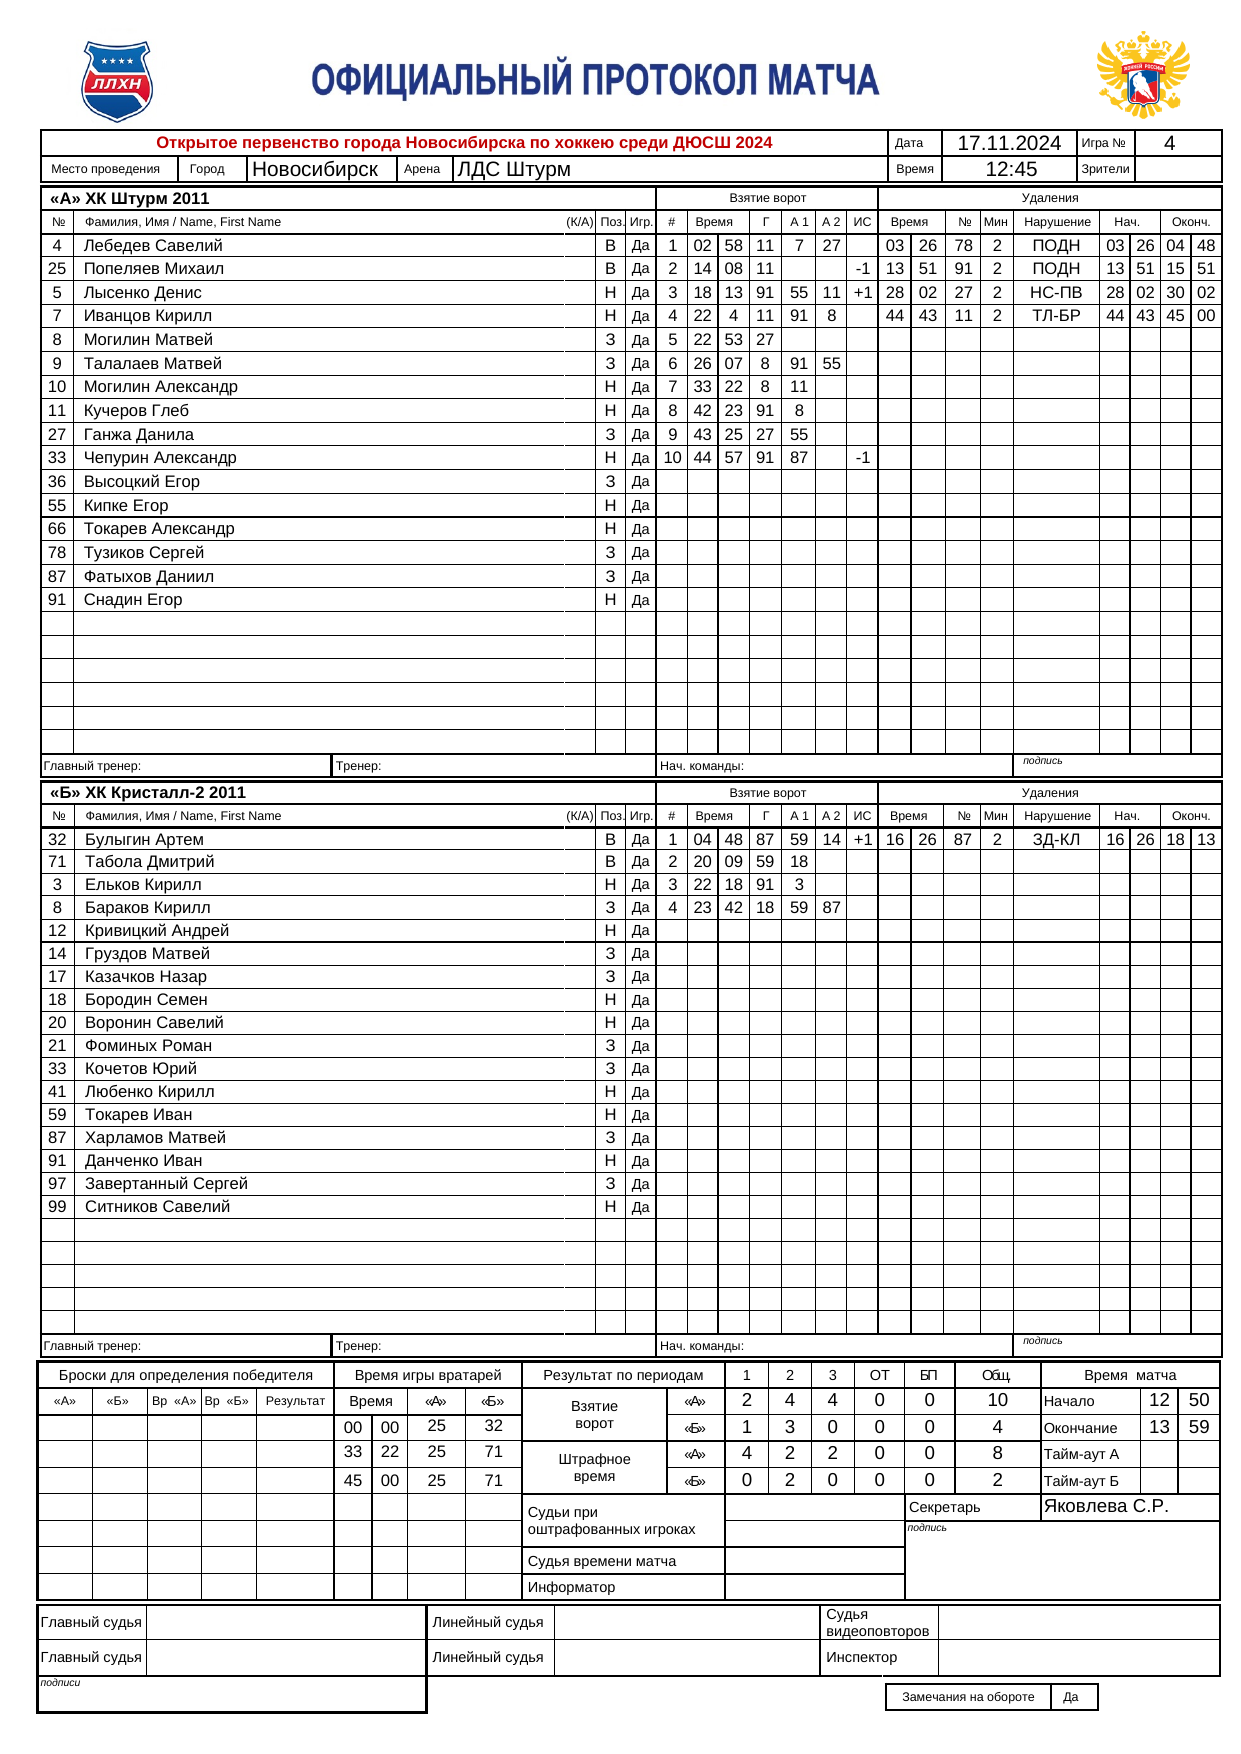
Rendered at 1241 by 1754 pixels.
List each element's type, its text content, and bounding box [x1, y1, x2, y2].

table_cell Да [626, 541, 655, 564]
table_cell [42, 1311, 74, 1333]
table_cell [1014, 446, 1099, 469]
table_cell [1100, 1058, 1129, 1079]
table_cell [657, 518, 687, 540]
table_cell 91 [750, 446, 781, 469]
table_cell З [596, 896, 625, 918]
table_cell [148, 1468, 201, 1493]
table_cell 25 [408, 1441, 465, 1467]
table_cell Кривицкий Андрей [75, 920, 564, 941]
table_cell [847, 1150, 877, 1172]
table_cell [93, 1521, 147, 1546]
table_cell [1014, 1081, 1099, 1103]
table_cell 18 [42, 989, 74, 1011]
table_cell [816, 612, 846, 634]
table_cell [946, 707, 980, 729]
table_cell Груздов Матвей [75, 943, 564, 964]
table_cell [847, 1012, 877, 1033]
table_cell [1100, 1219, 1129, 1241]
table_cell [596, 1288, 625, 1310]
table_cell [847, 1219, 877, 1241]
table_cell [1131, 1035, 1160, 1057]
table_cell [688, 1196, 717, 1218]
table_cell З [596, 352, 625, 374]
table_cell Булыгин Артем [75, 829, 564, 849]
table_cell [944, 989, 980, 1011]
table_cell [688, 1265, 717, 1287]
table_cell [981, 1127, 1013, 1149]
table_cell Фоминых Роман [75, 1035, 564, 1057]
table_cell [912, 470, 945, 493]
table_cell [1014, 1012, 1099, 1033]
table_cell 44 [1100, 305, 1129, 327]
table_cell [1131, 1173, 1160, 1195]
table_cell Тайм-аут Б [1042, 1468, 1140, 1493]
table_cell [750, 989, 781, 1011]
table_cell [944, 920, 980, 941]
table_cell [1131, 376, 1160, 398]
table_cell [750, 943, 781, 964]
table_cell [1161, 943, 1190, 964]
table_cell [912, 376, 945, 398]
table_cell 2 [812, 1442, 854, 1467]
table_cell [1192, 352, 1221, 374]
table_cell [1131, 850, 1160, 872]
table_cell Н [596, 399, 625, 422]
table_cell [1131, 588, 1160, 611]
table_cell [847, 494, 877, 516]
table_cell Да [626, 1127, 655, 1149]
table_cell [782, 1219, 815, 1241]
table_cell [565, 518, 595, 540]
table_cell [912, 1058, 943, 1079]
table_cell 87 [816, 896, 846, 918]
table_cell 04 [688, 829, 717, 849]
table_cell [626, 1242, 655, 1264]
table_cell Да [626, 1104, 655, 1126]
table_cell З [596, 1173, 625, 1195]
table_header 1 [726, 1363, 768, 1387]
table_cell Нач. [1100, 211, 1160, 233]
table_cell [847, 1127, 877, 1149]
table_cell 18 [782, 850, 815, 872]
table_cell 57 [719, 446, 749, 469]
table_cell [750, 612, 781, 634]
table_cell [657, 1196, 687, 1218]
table_cell А 2 [816, 805, 846, 826]
table_cell [912, 1081, 943, 1103]
table_cell [39, 1521, 92, 1546]
table_cell [782, 588, 815, 611]
table_cell Время [688, 211, 749, 233]
table_cell [847, 1081, 877, 1103]
table_cell [782, 966, 815, 987]
table_cell [847, 328, 877, 351]
table_cell [912, 1288, 943, 1310]
table_cell [944, 1012, 980, 1033]
table_cell [1014, 1219, 1099, 1241]
table_cell [657, 659, 687, 682]
table_cell [1161, 730, 1190, 753]
table_cell [981, 1311, 1013, 1333]
table_cell 0 [855, 1468, 904, 1493]
table_cell [981, 943, 1013, 964]
table_cell [750, 707, 781, 729]
table_cell [1161, 328, 1190, 351]
table_cell Н [596, 874, 625, 895]
table_cell [688, 683, 717, 706]
table_cell [912, 423, 945, 445]
table_cell [946, 565, 980, 587]
table_cell Информатор [523, 1575, 724, 1599]
table_cell Н [596, 446, 625, 469]
table_cell [657, 541, 687, 564]
table_cell Секретарь [906, 1495, 1040, 1520]
table_cell [816, 1127, 846, 1149]
table_cell [750, 1219, 781, 1241]
table_cell [912, 989, 943, 1011]
table_cell Место проведения [42, 157, 177, 181]
table_cell 2 [981, 281, 1013, 303]
table_cell [944, 1311, 980, 1333]
table_cell 87 [42, 1127, 74, 1149]
table_cell 20 [42, 1012, 74, 1033]
table_cell [257, 1547, 333, 1573]
table_cell [565, 328, 595, 351]
table_cell А 2 [816, 211, 846, 233]
table_cell [657, 943, 687, 964]
table_cell [1161, 1150, 1190, 1172]
table_cell 32 [42, 829, 74, 849]
table_cell [816, 399, 846, 422]
table_cell [946, 541, 980, 564]
table_cell Н [596, 1081, 625, 1103]
table_cell 0 [905, 1468, 954, 1493]
table_cell Тузиков Сергей [74, 541, 564, 564]
table_cell [726, 1548, 904, 1573]
table_cell ИС [847, 805, 877, 826]
table_cell А 1 [782, 805, 815, 826]
table_cell Да [626, 305, 655, 327]
table_cell [466, 1521, 521, 1546]
table_cell [1014, 707, 1099, 729]
table_cell [1131, 1127, 1160, 1149]
table_cell [847, 920, 877, 941]
table_cell [816, 328, 846, 351]
table_cell [847, 874, 877, 895]
table_cell [1014, 423, 1099, 445]
table_cell Окончание [1042, 1415, 1140, 1440]
table_cell [688, 1012, 717, 1033]
table_cell [981, 989, 1013, 1011]
table_cell Линейный судья [428, 1640, 554, 1675]
table_cell 11 [750, 235, 781, 256]
table_cell Бараков Кирилл [75, 896, 564, 918]
table_cell 4 [726, 1442, 768, 1467]
table_cell [719, 920, 749, 941]
table_cell Зрители [1078, 157, 1134, 181]
table_cell Главный тренер: [42, 1335, 330, 1356]
table_cell Н [596, 518, 625, 540]
table_cell [847, 1196, 877, 1218]
table_cell 14 [42, 943, 74, 964]
table_cell [1131, 1311, 1160, 1333]
table_cell [1131, 399, 1160, 422]
table_cell [1161, 494, 1190, 516]
table_cell [1131, 328, 1160, 351]
table_cell 48 [1192, 235, 1221, 256]
table_cell [657, 920, 687, 941]
table_cell [944, 943, 980, 964]
table_cell +1 [847, 829, 877, 849]
table_cell [1100, 470, 1129, 493]
table_cell Взятие ворот [523, 1389, 666, 1440]
table_cell [565, 352, 595, 374]
table_cell 36 [42, 470, 73, 493]
table_cell [719, 989, 749, 1011]
table_cell [879, 1035, 910, 1057]
table_cell [912, 1012, 943, 1033]
table_cell [879, 1012, 910, 1033]
table_cell № [944, 805, 980, 826]
table_cell 91 [750, 399, 781, 422]
table_cell [946, 470, 980, 493]
table_cell [782, 730, 815, 753]
table_header Замечания на обороте [887, 1685, 1050, 1709]
table_cell [981, 636, 1013, 658]
table_cell [75, 1311, 564, 1333]
table_cell [946, 636, 980, 658]
table_cell [879, 966, 910, 987]
table_cell [428, 1677, 882, 1711]
table_cell [816, 989, 846, 1011]
table_cell 2 [956, 1468, 1040, 1493]
table_cell [750, 683, 781, 706]
table_cell 30 [1161, 281, 1190, 303]
table_cell [1192, 850, 1221, 872]
table_cell [816, 1104, 846, 1126]
table_cell [847, 470, 877, 493]
table_cell [912, 494, 945, 516]
table_cell [719, 1311, 749, 1333]
table_cell [750, 1081, 781, 1103]
table_cell [879, 730, 910, 753]
table_cell 58 [719, 235, 749, 256]
table_cell [1100, 966, 1129, 987]
table_cell [148, 1441, 201, 1467]
table_cell [782, 1265, 815, 1287]
table_cell [912, 446, 945, 469]
table_cell Да [626, 588, 655, 611]
table_cell [565, 541, 595, 564]
table_cell [981, 1104, 1013, 1126]
table_cell Токарев Александр [74, 518, 564, 540]
table_cell 22 [719, 376, 749, 398]
table_cell 15 [1161, 257, 1190, 280]
table_cell [782, 541, 815, 564]
table_header 4 [1136, 131, 1221, 155]
table_cell [782, 707, 815, 729]
table_cell [565, 1127, 595, 1149]
table_cell [565, 1081, 595, 1103]
table_cell ИС [847, 211, 877, 233]
table_cell [657, 1173, 687, 1195]
table_cell [688, 636, 717, 658]
table_cell Н [596, 989, 625, 1011]
table_cell В [596, 235, 625, 256]
table_cell [688, 1081, 717, 1103]
table_cell [1161, 683, 1190, 706]
table_cell [847, 1242, 877, 1264]
table_cell Главный тренер: [42, 755, 330, 776]
table_cell [688, 1035, 717, 1057]
table_cell [565, 1196, 595, 1218]
table_header Броски для определения победителя [39, 1363, 333, 1387]
table_cell [202, 1574, 256, 1599]
table_cell [944, 1288, 980, 1310]
table_cell [39, 1468, 92, 1493]
table_cell Игр. [626, 211, 655, 233]
table_cell [1014, 470, 1099, 493]
table_cell [657, 989, 687, 1011]
table_cell [1100, 707, 1129, 729]
table_cell Да [626, 1081, 655, 1103]
table_cell [981, 376, 1013, 398]
table_cell [1100, 376, 1129, 398]
table_cell [39, 1574, 92, 1599]
table_cell [1014, 1035, 1099, 1057]
table_cell [944, 1081, 980, 1103]
table_cell [688, 470, 717, 493]
picture [5, 28, 1197, 129]
table_cell 2 [657, 257, 687, 280]
table_cell 51 [1192, 257, 1221, 280]
table_cell [565, 612, 595, 634]
table_cell [1100, 399, 1129, 422]
table_cell [719, 966, 749, 987]
table_cell [466, 1494, 521, 1520]
table_cell [626, 1219, 655, 1241]
table_cell 59 [1179, 1415, 1219, 1440]
table_cell В [596, 829, 625, 849]
table_cell [39, 1441, 92, 1467]
table_cell [750, 565, 781, 587]
table_cell [1100, 730, 1129, 753]
table_cell [981, 1012, 1013, 1033]
table_cell [565, 1173, 595, 1195]
table_cell Да [626, 328, 655, 351]
table_cell [750, 518, 781, 540]
table_cell [879, 989, 910, 1011]
table_cell [719, 1058, 749, 1079]
table_cell [1014, 896, 1099, 918]
table_cell [565, 966, 595, 987]
table_cell [750, 966, 781, 987]
table_cell [596, 636, 625, 658]
table_cell [1161, 920, 1190, 941]
table_cell [688, 1104, 717, 1126]
table_cell [816, 257, 846, 280]
table_cell [626, 730, 655, 753]
table_cell [981, 565, 1013, 587]
table_cell [719, 1035, 749, 1057]
table_cell [626, 1288, 655, 1310]
table_cell [750, 659, 781, 682]
table_cell [981, 446, 1013, 469]
table_cell «А» [668, 1389, 724, 1413]
table_cell [944, 850, 980, 872]
table_cell 87 [782, 446, 815, 469]
table_cell [1100, 518, 1129, 540]
table_cell [1014, 874, 1099, 895]
table_cell [1131, 494, 1160, 516]
table_cell 10 [657, 446, 687, 469]
table_cell № [946, 211, 980, 233]
table_cell 23 [688, 896, 717, 918]
table_cell [1131, 1104, 1160, 1126]
table_cell З [596, 1127, 625, 1149]
table_cell [1014, 541, 1099, 564]
table_cell 11 [750, 305, 781, 327]
table_cell [1161, 470, 1190, 493]
table_cell [565, 1288, 595, 1310]
table_cell [39, 1494, 92, 1520]
table_cell 66 [42, 518, 73, 540]
table_cell 0 [905, 1442, 954, 1467]
table_cell [750, 636, 781, 658]
table_cell [688, 920, 717, 941]
table_cell [1100, 989, 1129, 1011]
table_cell [912, 636, 945, 658]
table_cell [75, 1242, 564, 1264]
table_cell [847, 1265, 877, 1287]
table_cell [1192, 1265, 1221, 1287]
table_cell [1014, 328, 1099, 351]
table_cell [944, 1219, 980, 1241]
table_cell 16 [1100, 829, 1129, 849]
table_cell 20 [688, 850, 717, 872]
table_cell [373, 1547, 407, 1573]
table_cell [555, 1640, 819, 1675]
table_cell 27 [946, 281, 980, 303]
table_cell [719, 588, 749, 611]
table_cell [782, 328, 815, 351]
table_cell Да [626, 494, 655, 516]
table_cell 00 [373, 1468, 407, 1493]
table_cell 41 [42, 1081, 74, 1103]
table_header 2 [769, 1363, 811, 1387]
table_cell 33 [42, 446, 73, 469]
table_cell Оконч. [1161, 211, 1221, 233]
table_cell Да [626, 874, 655, 895]
table_cell 7 [42, 305, 73, 327]
table_cell [1131, 565, 1160, 587]
table_cell 11 [816, 281, 846, 303]
table_cell [202, 1521, 256, 1546]
table_cell [750, 470, 781, 493]
table_cell [1131, 943, 1160, 964]
table_cell 23 [719, 399, 749, 422]
table_cell 09 [719, 850, 749, 872]
table_cell 04 [1161, 235, 1190, 256]
table_cell Штрафное время [523, 1442, 666, 1493]
table_cell [879, 683, 910, 706]
table_cell [879, 470, 910, 493]
table_cell [657, 683, 687, 706]
table_cell [1100, 1127, 1129, 1149]
table_cell 5 [657, 328, 687, 351]
table_cell [1192, 1242, 1221, 1264]
table_cell [93, 1468, 147, 1493]
table_cell 10 [42, 376, 73, 398]
table_cell [1100, 1035, 1129, 1057]
table_cell [1100, 541, 1129, 564]
table_cell [1161, 1127, 1190, 1149]
table_cell 42 [688, 399, 717, 422]
table_cell [688, 943, 717, 964]
table_cell [257, 1441, 333, 1467]
table_cell [912, 1035, 943, 1057]
table_cell [1131, 446, 1160, 469]
table_cell [782, 1311, 815, 1333]
table_cell 48 [719, 829, 749, 849]
table_cell Любенко Кирилл [75, 1081, 564, 1103]
table_cell [981, 730, 1013, 753]
table_cell 71 [466, 1441, 521, 1467]
table_cell [719, 683, 749, 706]
table_cell [719, 1242, 749, 1264]
table_cell [1131, 470, 1160, 493]
table_cell Арена [398, 157, 452, 181]
table_cell Поз. [596, 211, 625, 233]
table_cell [657, 1012, 687, 1033]
table_cell [847, 1035, 877, 1057]
table_cell [565, 1242, 595, 1264]
table_cell [1192, 470, 1221, 493]
table_cell [202, 1494, 256, 1520]
table_cell 13 [1192, 829, 1221, 849]
table_cell 9 [657, 423, 687, 445]
table_cell Фамилия, Имя / Name, First Name [75, 805, 565, 826]
table_cell [981, 1150, 1013, 1172]
table_cell Н [596, 1196, 625, 1218]
table_cell [782, 1058, 815, 1079]
table_cell Нарушение [1014, 805, 1099, 826]
table_cell Высоцкий Егор [74, 470, 564, 493]
table_cell [946, 328, 980, 351]
table_cell [944, 1196, 980, 1218]
table_cell [981, 1196, 1013, 1218]
table_cell [816, 446, 846, 469]
table_cell [565, 896, 595, 918]
table_cell 2 [769, 1468, 811, 1493]
table_cell [879, 636, 910, 658]
table_cell [565, 874, 595, 895]
table_cell [466, 1547, 521, 1573]
table_cell 13 [719, 281, 749, 303]
table_cell [912, 730, 945, 753]
table_cell [1100, 494, 1129, 516]
table_cell [688, 588, 717, 611]
table_cell [596, 707, 625, 729]
table_cell [1161, 1288, 1190, 1310]
table_cell [782, 518, 815, 540]
table_cell Вр «А» [148, 1389, 201, 1413]
table_cell [912, 352, 945, 374]
table_cell 14 [688, 257, 717, 280]
table_cell [42, 612, 73, 634]
table_cell Н [596, 281, 625, 303]
table_cell Талалаев Матвей [74, 352, 564, 374]
table_cell [1192, 328, 1221, 351]
table_cell Город [179, 157, 246, 181]
table_cell [816, 1081, 846, 1103]
table_cell [408, 1494, 465, 1520]
table_cell [912, 1219, 943, 1241]
table_cell [1131, 612, 1160, 634]
table_cell [719, 636, 749, 658]
table_cell Н [596, 1012, 625, 1033]
table_cell [847, 730, 877, 753]
table_cell 28 [1100, 281, 1129, 303]
table_cell Могилин Александр [74, 376, 564, 398]
table_cell [879, 920, 910, 941]
table_cell [879, 850, 910, 872]
table_cell [981, 1265, 1013, 1287]
table_cell [944, 1173, 980, 1195]
table_cell [257, 1574, 333, 1599]
table_cell [1100, 612, 1129, 634]
table_cell 78 [42, 541, 73, 564]
table_cell 55 [816, 352, 846, 374]
table_cell [879, 446, 910, 469]
table_cell [1014, 1311, 1099, 1333]
table_cell [981, 612, 1013, 634]
table_header Результат по периодам [523, 1363, 724, 1387]
table_header «Б» ХК Кристалл-2 2011 [42, 783, 655, 803]
table_cell [1192, 1012, 1221, 1033]
table_cell [688, 565, 717, 587]
table_cell [565, 707, 595, 729]
table_cell [1161, 541, 1190, 564]
table_cell [879, 1196, 910, 1218]
table_cell [719, 730, 749, 753]
table_cell 02 [1131, 281, 1160, 303]
table_cell Игр. [626, 805, 655, 826]
table_cell [1161, 518, 1190, 540]
table_cell 33 [335, 1441, 371, 1467]
table_cell [912, 966, 943, 987]
table_cell [148, 1416, 201, 1440]
table_cell [879, 1173, 910, 1195]
table_cell [335, 1547, 371, 1573]
table_cell [816, 423, 846, 445]
table_cell [981, 1242, 1013, 1264]
table_cell [816, 1196, 846, 1218]
table_cell [39, 1416, 92, 1440]
table_cell [688, 989, 717, 1011]
table_cell [719, 943, 749, 964]
table_cell З [596, 541, 625, 564]
table_cell Вр «Б» [202, 1389, 256, 1413]
table_cell [1179, 1441, 1219, 1467]
table_cell 25 [42, 257, 73, 280]
table_cell [847, 966, 877, 987]
table_cell 2 [981, 829, 1013, 849]
table_cell 22 [688, 305, 717, 327]
table_cell [944, 1058, 980, 1079]
table_cell [939, 1606, 1219, 1639]
table_cell [657, 1265, 687, 1287]
table_cell [1100, 565, 1129, 587]
table_cell [1192, 423, 1221, 445]
table_cell [816, 1311, 846, 1333]
table_cell [912, 1265, 943, 1287]
table_cell [1192, 399, 1221, 422]
table_cell [946, 399, 980, 422]
table_cell [1192, 896, 1221, 918]
table_cell Да [626, 1173, 655, 1195]
table_cell [719, 1196, 749, 1218]
table_cell 21 [42, 1035, 74, 1057]
table_cell [1161, 1219, 1190, 1241]
table_cell [1161, 1058, 1190, 1079]
table_cell [946, 376, 980, 398]
table_cell 87 [750, 829, 781, 849]
table_cell [946, 423, 980, 445]
table_cell Фамилия, Имя / Name, First Name [74, 211, 565, 233]
table_cell 3 [782, 874, 815, 895]
table_cell [1131, 1012, 1160, 1033]
table_cell 59 [782, 829, 815, 849]
table_cell [782, 1081, 815, 1103]
table_cell [912, 612, 945, 634]
table_cell [1192, 446, 1221, 469]
table_cell [912, 943, 943, 964]
table_cell [719, 494, 749, 516]
table_cell [981, 874, 1013, 895]
table_cell [1100, 588, 1129, 611]
table_cell [1100, 1196, 1129, 1218]
table_cell 16 [879, 829, 910, 849]
table_cell Судья видеоповторов [821, 1606, 938, 1639]
table_cell [688, 1311, 717, 1333]
table_cell [1131, 352, 1160, 374]
table_cell Нач. команды: [657, 755, 1012, 776]
table_cell 25 [408, 1416, 465, 1440]
table_cell 51 [912, 257, 945, 280]
table_cell [657, 494, 687, 516]
table_cell [42, 683, 73, 706]
table_cell [912, 1104, 943, 1126]
table_cell 0 [855, 1415, 904, 1440]
table_cell 00 [1192, 305, 1221, 327]
table_cell 03 [1100, 235, 1129, 256]
table_cell [782, 1012, 815, 1033]
table_cell [1100, 896, 1129, 918]
table_cell [1131, 1219, 1160, 1241]
table_cell [1100, 943, 1129, 964]
table_cell 7 [657, 376, 687, 398]
table_cell [1192, 612, 1221, 634]
table_cell 55 [782, 423, 815, 445]
table_cell «Б» [668, 1468, 724, 1493]
table_cell [657, 966, 687, 987]
table_cell Могилин Матвей [74, 328, 564, 351]
table_cell 2 [981, 257, 1013, 280]
table_cell 91 [750, 874, 781, 895]
table_cell Время [335, 1389, 407, 1413]
table_cell [1161, 1311, 1190, 1333]
table_cell 02 [1192, 281, 1221, 303]
table_cell 91 [782, 352, 815, 374]
table_cell [816, 494, 846, 516]
table_cell [750, 1012, 781, 1033]
table_cell [981, 683, 1013, 706]
table_cell Бородин Семен [75, 989, 564, 1011]
table_cell [257, 1521, 333, 1546]
table_cell Тренер: [333, 755, 655, 776]
table_cell 50 [1179, 1389, 1219, 1413]
table_cell [1014, 850, 1099, 872]
table_cell [1131, 874, 1160, 895]
table_cell [565, 235, 595, 256]
table_header Общ. [956, 1363, 1040, 1387]
table_cell 18 [688, 281, 717, 303]
table_cell [719, 612, 749, 634]
table_cell [1161, 1104, 1190, 1126]
table_cell 7 [782, 235, 815, 256]
table_cell [596, 659, 625, 682]
table_cell [981, 1173, 1013, 1195]
table_cell [1100, 1104, 1129, 1126]
table_cell 8 [956, 1442, 1040, 1467]
table_cell 4 [42, 235, 73, 256]
table_cell [816, 518, 846, 540]
table_cell [74, 612, 564, 634]
table_cell [912, 1173, 943, 1195]
table_cell [1014, 920, 1099, 941]
table_cell Результат [257, 1389, 333, 1413]
table_cell 53 [719, 328, 749, 351]
table_cell 42 [719, 896, 749, 918]
table_cell [565, 423, 595, 445]
table_cell 13 [1100, 257, 1129, 280]
table_header Удаления [879, 783, 1221, 803]
table_cell [726, 1575, 904, 1599]
table_cell [1014, 636, 1099, 658]
table_cell «А» [668, 1442, 724, 1467]
table_cell 59 [750, 850, 781, 872]
table_cell [1192, 636, 1221, 658]
table_cell [1100, 1012, 1129, 1033]
table_cell 25 [408, 1468, 465, 1493]
table_cell 45 [1161, 305, 1190, 327]
table_cell Главный судья [39, 1640, 146, 1675]
table_cell Нач. команды: [657, 1335, 1012, 1356]
table_cell [565, 588, 595, 611]
table_cell [782, 257, 815, 280]
table_cell [565, 376, 595, 398]
table_cell (К/А) [565, 805, 595, 826]
table_cell 26 [688, 352, 717, 374]
table_cell 44 [688, 446, 717, 469]
table_cell 28 [879, 281, 910, 303]
table_cell [1131, 1081, 1160, 1103]
table_cell [1014, 1265, 1099, 1287]
table_cell [879, 352, 910, 374]
table_cell [750, 1196, 781, 1218]
table_cell [74, 683, 564, 706]
table_cell [719, 1012, 749, 1033]
table_cell 4 [657, 305, 687, 327]
table_cell [565, 659, 595, 682]
table_cell [1161, 707, 1190, 729]
table_cell [981, 896, 1013, 918]
table_cell [879, 1127, 910, 1149]
table_cell [565, 1150, 595, 1172]
table_cell [946, 730, 980, 753]
table_cell 6 [657, 352, 687, 374]
table_cell [75, 1219, 564, 1241]
table_cell [1014, 683, 1099, 706]
table_cell ЗД-КЛ [1014, 829, 1099, 849]
table_cell [1100, 1311, 1129, 1333]
table_cell Н [596, 1104, 625, 1126]
table_cell [816, 1173, 846, 1195]
table_cell [202, 1547, 256, 1573]
table_cell 8 [750, 376, 781, 398]
table_cell [657, 1242, 687, 1264]
table_cell 1 [657, 829, 687, 849]
table_cell [75, 1265, 564, 1287]
table_cell Н [596, 1150, 625, 1172]
table_cell [946, 352, 980, 374]
table_cell [1161, 588, 1190, 611]
table_cell [750, 588, 781, 611]
table_cell [847, 235, 877, 256]
table_cell [847, 896, 877, 918]
table_cell Табола Дмитрий [75, 850, 564, 872]
table_cell 00 [373, 1416, 407, 1440]
table_cell [565, 1012, 595, 1033]
table_cell [42, 1265, 74, 1287]
table_cell [657, 1150, 687, 1172]
table_cell 22 [688, 328, 717, 351]
table_cell 4 [812, 1389, 854, 1413]
table_cell [1192, 1104, 1221, 1126]
table_cell [816, 943, 846, 964]
table_cell 0 [812, 1468, 854, 1493]
table_cell [816, 541, 846, 564]
table_cell 11 [782, 376, 815, 398]
table_cell [335, 1494, 371, 1520]
table_cell [657, 1311, 687, 1333]
table_cell [1192, 730, 1221, 753]
table_cell [879, 1265, 910, 1287]
table_cell [657, 565, 687, 587]
table_cell [1192, 518, 1221, 540]
table_cell [981, 1035, 1013, 1057]
table_cell 03 [879, 235, 910, 256]
table_cell [1179, 1468, 1219, 1493]
table_cell [981, 588, 1013, 611]
table_cell [939, 1640, 1219, 1675]
table_cell [1014, 966, 1099, 987]
table_cell 8 [42, 896, 74, 918]
table_cell «Б» [668, 1415, 724, 1440]
table_cell [565, 446, 595, 469]
table_cell [565, 943, 595, 964]
table_cell [93, 1416, 147, 1440]
table_cell [688, 518, 717, 540]
table_cell Начало [1042, 1389, 1140, 1413]
table_cell [816, 1288, 846, 1310]
table_cell 14 [816, 829, 846, 849]
table_cell [816, 659, 846, 682]
table_cell -1 [847, 257, 877, 280]
table_cell [1014, 399, 1099, 422]
table_cell 0 [812, 1415, 854, 1440]
table_cell [944, 874, 980, 895]
table_cell [1161, 423, 1190, 445]
table_cell [782, 1196, 815, 1218]
table_cell 99 [42, 1196, 74, 1218]
table_cell [39, 1547, 92, 1573]
table_cell Главный судья [39, 1606, 146, 1639]
table_cell 00 [335, 1416, 371, 1440]
table_cell [912, 1311, 943, 1333]
table_cell Да [626, 446, 655, 469]
table_cell [912, 1127, 943, 1149]
table_cell [944, 1127, 980, 1149]
table_cell 25 [719, 423, 749, 445]
table_cell подписи [39, 1677, 425, 1711]
table_cell [879, 588, 910, 611]
table_cell 71 [42, 850, 74, 872]
table_cell [565, 829, 595, 849]
table_cell [1100, 1173, 1129, 1195]
table_cell [1100, 850, 1129, 872]
table_cell [719, 659, 749, 682]
table_cell 43 [688, 423, 717, 445]
table_cell [944, 1104, 980, 1126]
table_cell [75, 1288, 564, 1310]
table_cell 78 [946, 235, 980, 256]
table_cell [1141, 1468, 1177, 1493]
table_cell Время [879, 211, 945, 233]
table_cell [879, 518, 910, 540]
table_cell «А» [39, 1389, 92, 1413]
table_cell [847, 612, 877, 634]
table_cell 4 [769, 1389, 811, 1413]
table_cell 12 [1141, 1389, 1177, 1413]
table_cell Да [626, 399, 655, 422]
table_cell [782, 470, 815, 493]
table_cell [782, 1127, 815, 1149]
table_cell [1192, 707, 1221, 729]
table_cell Время [688, 805, 749, 826]
table_cell 26 [912, 829, 943, 849]
table_cell 8 [816, 305, 846, 327]
table_cell [719, 1081, 749, 1103]
table_header Взятие ворот [657, 188, 877, 209]
table_cell [816, 730, 846, 753]
table_cell [626, 636, 655, 658]
table_cell [1161, 1196, 1190, 1218]
table_cell [596, 612, 625, 634]
table_cell 91 [946, 257, 980, 280]
table_cell 5 [42, 281, 73, 303]
table_cell 8 [42, 328, 73, 351]
table_cell [1192, 1219, 1221, 1241]
table_cell ЛДС Штурм [454, 157, 887, 181]
table_cell [1131, 707, 1160, 729]
table_cell [847, 565, 877, 587]
table_cell [657, 1058, 687, 1079]
table_cell [719, 518, 749, 540]
table_cell [1014, 494, 1099, 516]
table_cell Да [626, 966, 655, 987]
table_cell [657, 612, 687, 634]
table_cell 33 [42, 1058, 74, 1079]
table_cell [847, 376, 877, 398]
table_cell [148, 1521, 201, 1546]
table_cell [626, 1311, 655, 1333]
table_cell [1014, 588, 1099, 611]
table_cell [1161, 1265, 1190, 1287]
table_cell [912, 896, 943, 918]
table_cell [750, 1104, 781, 1126]
table_cell [946, 659, 980, 682]
table_cell [688, 612, 717, 634]
table_cell [657, 1104, 687, 1126]
table_cell [946, 518, 980, 540]
table_cell 11 [750, 257, 781, 280]
table_cell [847, 1311, 877, 1333]
table_cell [944, 966, 980, 987]
table_cell подпись [906, 1522, 1219, 1599]
table_cell З [596, 423, 625, 445]
table_cell [912, 683, 945, 706]
table_cell [750, 541, 781, 564]
table_cell [1161, 565, 1190, 587]
table_cell [750, 1288, 781, 1310]
table_cell [782, 1035, 815, 1057]
table_cell Н [596, 588, 625, 611]
table_cell [596, 1311, 625, 1333]
table_cell [408, 1547, 465, 1573]
table_cell Тайм-аут А [1042, 1441, 1140, 1467]
table_cell З [596, 943, 625, 964]
table_cell [912, 1242, 943, 1264]
table_cell 87 [944, 829, 980, 849]
table_cell 8 [782, 399, 815, 422]
table_cell Да [626, 829, 655, 849]
table_cell [1192, 565, 1221, 587]
table_cell [981, 1219, 1013, 1241]
table_cell [1131, 423, 1160, 445]
table_cell 2 [769, 1442, 811, 1467]
table_cell 87 [42, 565, 73, 587]
table_cell 3 [42, 874, 74, 895]
table_cell 2 [981, 305, 1013, 327]
table_header ОТ [855, 1363, 904, 1387]
table_cell Да [626, 518, 655, 540]
table_cell [1131, 1058, 1160, 1079]
table_cell [565, 1265, 595, 1287]
table_cell Да [626, 943, 655, 964]
table_cell [657, 1288, 687, 1310]
table_cell [879, 376, 910, 398]
table_cell [782, 920, 815, 941]
table_cell [816, 920, 846, 941]
table_cell [565, 989, 595, 1011]
table_cell [883, 1677, 1220, 1681]
table_cell [782, 989, 815, 1011]
table_cell Чепурин Александр [74, 446, 564, 469]
table_cell [1192, 966, 1221, 987]
table_cell [1014, 659, 1099, 682]
table_cell подпись [1014, 755, 1221, 776]
table_cell [847, 850, 877, 872]
table_cell [912, 541, 945, 564]
table_cell Да [626, 1058, 655, 1079]
table_cell Да [626, 896, 655, 918]
table_cell 08 [719, 257, 749, 280]
table_cell [1014, 565, 1099, 587]
table_cell Мин [981, 805, 1013, 826]
table_cell [1014, 1173, 1099, 1195]
table_cell [847, 989, 877, 1011]
table_cell Да [626, 281, 655, 303]
table_cell Лысенко Денис [74, 281, 564, 303]
table_cell 22 [373, 1441, 407, 1467]
table_cell 0 [905, 1415, 954, 1440]
table_cell [565, 1219, 595, 1241]
table_cell [688, 1127, 717, 1149]
table_cell Нарушение [1014, 211, 1099, 233]
table_cell [565, 257, 595, 280]
table_cell Инспектор [821, 1640, 938, 1675]
table_cell [816, 636, 846, 658]
table_cell № [42, 211, 73, 233]
table_cell [1161, 850, 1190, 872]
table_cell [946, 446, 980, 469]
table_cell [847, 518, 877, 540]
table_cell [981, 470, 1013, 493]
table_cell [981, 328, 1013, 351]
table_cell 1 [726, 1415, 768, 1440]
table_cell [1192, 659, 1221, 682]
table_cell [750, 920, 781, 941]
table_cell [782, 612, 815, 634]
table_cell # [657, 805, 687, 826]
table_cell [847, 541, 877, 564]
table_cell [1100, 874, 1129, 895]
table_cell 3 [657, 281, 687, 303]
table_cell [912, 850, 943, 872]
table_cell Снадин Егор [74, 588, 564, 611]
table_cell Время [879, 805, 943, 826]
table_cell 9 [42, 352, 73, 374]
table_cell [719, 1127, 749, 1149]
table_cell [981, 1058, 1013, 1079]
table_cell Время [889, 157, 941, 181]
table_cell 0 [726, 1468, 768, 1493]
table_cell [1192, 1127, 1221, 1149]
table_cell [1131, 730, 1160, 753]
table_cell Новосибирск [248, 157, 396, 181]
table_cell подпись [1014, 1335, 1221, 1356]
table_cell [688, 730, 717, 753]
table_cell [879, 707, 910, 729]
table_cell # [657, 211, 687, 233]
table_cell [1014, 730, 1099, 753]
table_cell 11 [946, 305, 980, 327]
table_cell [1014, 612, 1099, 634]
table_cell [816, 1058, 846, 1079]
table_cell [565, 494, 595, 516]
table_cell [1161, 352, 1190, 374]
table_cell [981, 399, 1013, 422]
table_cell [93, 1494, 147, 1520]
table_cell 59 [42, 1104, 74, 1126]
table_header 3 [812, 1363, 854, 1387]
table_cell [782, 1242, 815, 1264]
table_cell 18 [719, 874, 749, 895]
table_cell [596, 1265, 625, 1287]
table_cell [688, 541, 717, 564]
table_cell [816, 1265, 846, 1287]
table_cell НС-ПВ [1014, 281, 1099, 303]
table_cell [688, 707, 717, 729]
table_cell [879, 1150, 910, 1172]
table_cell [879, 1058, 910, 1079]
table_cell Да [626, 850, 655, 872]
table_cell [1161, 612, 1190, 634]
table_cell Ельков Кирилл [75, 874, 564, 895]
table_cell [750, 1058, 781, 1079]
table_cell [750, 1150, 781, 1172]
table_cell [1192, 1081, 1221, 1103]
table_cell [816, 1012, 846, 1033]
table_cell [148, 1547, 201, 1573]
table_cell № [42, 805, 74, 826]
table_cell [1131, 896, 1160, 918]
table_cell [912, 518, 945, 540]
table_cell [912, 874, 943, 895]
table_cell З [596, 966, 625, 987]
table_cell Судья времени матча [523, 1548, 724, 1573]
table_cell [1014, 943, 1099, 964]
table_cell [750, 1311, 781, 1333]
table_cell 91 [42, 588, 73, 611]
table_cell [946, 612, 980, 634]
table_cell [1161, 1035, 1190, 1057]
table_cell Н [596, 920, 625, 941]
table_cell 0 [855, 1389, 904, 1413]
table_cell [981, 352, 1013, 374]
table_cell [719, 1265, 749, 1287]
table_cell [555, 1606, 819, 1639]
table_cell [1192, 1150, 1221, 1172]
table_cell [257, 1494, 333, 1520]
table_cell [1192, 989, 1221, 1011]
table_cell Н [596, 376, 625, 398]
table_cell [1131, 1150, 1160, 1172]
table_cell [816, 470, 846, 493]
table_cell Кучеров Глеб [74, 399, 564, 422]
table_cell [1161, 989, 1190, 1011]
table_cell [1131, 541, 1160, 564]
table_cell Казачков Назар [75, 966, 564, 987]
table_cell 71 [466, 1468, 521, 1493]
table_cell [719, 1150, 749, 1172]
table_cell [74, 659, 564, 682]
table_cell [847, 1058, 877, 1079]
table_cell [626, 683, 655, 706]
table_cell [782, 1173, 815, 1195]
table_cell 2 [726, 1389, 768, 1413]
table_cell В [596, 257, 625, 280]
table_cell [257, 1468, 333, 1493]
table_cell Ситников Савелий [75, 1196, 564, 1218]
table_cell З [596, 470, 625, 493]
table_cell [408, 1574, 465, 1599]
table_cell [847, 352, 877, 374]
table_cell [816, 1219, 846, 1241]
table_cell Тренер: [333, 1335, 655, 1356]
table_cell [816, 1035, 846, 1057]
table_cell Да [626, 235, 655, 256]
table_cell 51 [1131, 257, 1160, 280]
table_cell [847, 636, 877, 658]
table_cell 45 [335, 1468, 371, 1493]
table_cell [981, 707, 1013, 729]
table_cell [596, 1242, 625, 1264]
table_cell ПОДН [1014, 235, 1099, 256]
table_cell 26 [1131, 829, 1160, 849]
table_cell [565, 636, 595, 658]
table_cell [688, 659, 717, 682]
table_cell Мин [981, 211, 1013, 233]
table_cell [981, 966, 1013, 987]
table_cell 26 [1131, 235, 1160, 256]
table_cell [750, 494, 781, 516]
table_header 17.11.2024 [943, 131, 1076, 155]
table_cell [816, 1242, 846, 1264]
table_cell [912, 1150, 943, 1172]
table_cell [565, 399, 595, 422]
table_cell [946, 683, 980, 706]
table_cell [879, 1288, 910, 1310]
table_cell [750, 730, 781, 753]
table_cell 17 [42, 966, 74, 987]
table_cell [565, 730, 595, 753]
table_cell Фатыхов Даниил [74, 565, 564, 587]
table_cell [565, 305, 595, 327]
table_cell [1014, 1127, 1099, 1149]
table_cell [847, 1173, 877, 1195]
table_cell [1131, 518, 1160, 540]
table_cell [1100, 1265, 1129, 1287]
table_cell [1131, 683, 1160, 706]
table_cell [912, 1196, 943, 1218]
table_cell +1 [847, 281, 877, 303]
table_cell [981, 850, 1013, 872]
table_cell Яковлева С.Р. [1042, 1495, 1219, 1520]
table_header «А» ХК Штурм 2011 [42, 188, 655, 209]
table_cell [1014, 1058, 1099, 1079]
table_cell [816, 588, 846, 611]
table_cell 97 [42, 1173, 74, 1195]
table_cell [42, 1288, 74, 1310]
table_cell Нач. [1100, 805, 1160, 826]
table_cell 02 [688, 235, 717, 256]
table_cell [1192, 1288, 1221, 1310]
table_cell [657, 1081, 687, 1103]
table_cell [1100, 920, 1129, 941]
table_cell 3 [769, 1415, 811, 1440]
table_cell [782, 1104, 815, 1126]
table_header Время матча [1042, 1363, 1219, 1387]
table_cell [816, 850, 846, 872]
table_header Игра № [1078, 131, 1134, 155]
table_cell [42, 636, 73, 658]
table_cell -1 [847, 446, 877, 469]
table_cell [912, 707, 945, 729]
table_cell Данченко Иван [75, 1150, 564, 1172]
table_cell [981, 518, 1013, 540]
table_cell 18 [1161, 829, 1190, 849]
table_cell [596, 1219, 625, 1241]
table_cell [750, 1265, 781, 1287]
table_cell Да [626, 257, 655, 280]
table_cell [93, 1441, 147, 1467]
table_cell 33 [688, 376, 717, 398]
table_cell [782, 943, 815, 964]
table_cell [1131, 1288, 1160, 1310]
table_cell [1141, 1441, 1177, 1467]
table_cell [750, 1127, 781, 1149]
table_cell [657, 707, 687, 729]
table_cell [466, 1574, 521, 1599]
table_cell [912, 920, 943, 941]
table_cell [944, 1035, 980, 1057]
table_cell [719, 565, 749, 587]
table_cell [688, 494, 717, 516]
table_cell [1131, 989, 1160, 1011]
table_cell [335, 1521, 371, 1546]
table_cell [1100, 659, 1129, 682]
table_cell [373, 1574, 407, 1599]
table_cell [257, 1416, 333, 1440]
table_cell [373, 1521, 407, 1546]
table_cell [879, 612, 910, 634]
table_cell [1192, 1035, 1221, 1057]
table_cell [565, 1104, 595, 1126]
table_cell Да [626, 1035, 655, 1057]
table_cell [981, 920, 1013, 941]
table_cell 10 [956, 1389, 1040, 1413]
table_cell 4 [657, 896, 687, 918]
table_cell [626, 612, 655, 634]
table_cell З [596, 328, 625, 351]
table_header Дата [889, 131, 941, 155]
table_cell [42, 730, 73, 753]
table_cell [847, 423, 877, 445]
table_cell [816, 966, 846, 987]
table_cell 12:45 [943, 157, 1076, 181]
table_header Время игры вратарей [335, 1363, 521, 1387]
table_cell [1131, 920, 1160, 941]
table_cell 18 [750, 896, 781, 918]
table_cell [912, 659, 945, 682]
table_cell [596, 683, 625, 706]
table_cell Да [626, 1150, 655, 1172]
table_cell [688, 1288, 717, 1310]
table_cell [726, 1521, 904, 1546]
table_cell 91 [750, 281, 781, 303]
table_cell [1014, 1150, 1099, 1172]
table_cell [981, 423, 1013, 445]
table_cell [944, 1150, 980, 1172]
table_cell 27 [816, 235, 846, 256]
table_cell [816, 565, 846, 587]
table_cell Г [750, 805, 781, 826]
table_cell [565, 1058, 595, 1079]
table_cell [1192, 494, 1221, 516]
table_cell [1100, 423, 1129, 445]
table_cell З [596, 565, 625, 587]
table_cell [42, 1219, 74, 1241]
table_cell [1192, 874, 1221, 895]
table_cell [847, 1288, 877, 1310]
table_cell ТЛ-БР [1014, 305, 1099, 327]
table_cell [750, 1242, 781, 1264]
table_cell [596, 730, 625, 753]
table_cell [981, 1081, 1013, 1103]
table_cell [782, 494, 815, 516]
table_cell [202, 1468, 256, 1493]
table_cell [782, 636, 815, 658]
table_cell [847, 707, 877, 729]
table_cell 43 [912, 305, 945, 327]
table_cell [1136, 157, 1221, 181]
table_cell [1192, 541, 1221, 564]
table_cell Да [626, 1196, 655, 1218]
table_cell Да [626, 376, 655, 398]
table_cell 91 [782, 305, 815, 327]
table_cell [74, 707, 564, 729]
table_cell [1014, 518, 1099, 540]
table_cell [1192, 943, 1221, 964]
table_cell 32 [466, 1416, 521, 1440]
table_cell [657, 588, 687, 611]
table_cell 2 [657, 850, 687, 872]
table_cell [750, 1035, 781, 1057]
table_cell [93, 1574, 147, 1599]
table_cell [1131, 1242, 1160, 1264]
table_cell [1014, 376, 1099, 398]
table_cell [981, 494, 1013, 516]
table_cell «Б » [466, 1389, 521, 1413]
table_cell [74, 636, 564, 658]
table_cell [750, 1173, 781, 1195]
table_cell [657, 730, 687, 753]
table_cell 55 [782, 281, 815, 303]
table_cell Кипке Егор [74, 494, 564, 516]
table_cell [1161, 376, 1190, 398]
table_cell 02 [912, 281, 945, 303]
table_cell [879, 399, 910, 422]
table_cell [1161, 1012, 1190, 1033]
table_cell [1100, 1242, 1129, 1264]
table_cell [1192, 1196, 1221, 1218]
table_cell [1161, 1081, 1190, 1103]
table_cell Завертанный Сергей [75, 1173, 564, 1195]
table_cell [1100, 1150, 1129, 1172]
table_cell 4 [719, 305, 749, 327]
table_cell [565, 470, 595, 493]
table_cell [879, 423, 910, 445]
table_cell [1161, 399, 1190, 422]
table_cell 55 [42, 494, 73, 516]
table_cell [1014, 1104, 1099, 1126]
table_cell 13 [1141, 1415, 1177, 1440]
table_cell [147, 1640, 425, 1675]
table_cell [912, 588, 945, 611]
table_cell [1100, 1081, 1129, 1103]
table_cell [565, 1035, 595, 1057]
table_cell [879, 1311, 910, 1333]
table_cell 44 [879, 305, 910, 327]
table_cell Поз. [596, 805, 625, 826]
table_header Взятие ворот [657, 783, 877, 803]
table_cell [1161, 874, 1190, 895]
table_cell [688, 1173, 717, 1195]
table_cell [847, 683, 877, 706]
table_cell Воронин Савелий [75, 1012, 564, 1033]
table_cell [93, 1547, 147, 1573]
table_cell [879, 328, 910, 351]
table_cell [1100, 352, 1129, 374]
table_cell [946, 588, 980, 611]
table_cell [1161, 896, 1190, 918]
table_cell [42, 659, 73, 682]
table_cell 07 [719, 352, 749, 374]
table_cell [879, 943, 910, 964]
table_cell [816, 683, 846, 706]
table_cell [1014, 1288, 1099, 1310]
table_cell [657, 1035, 687, 1057]
table_cell [944, 1265, 980, 1287]
table_cell Лебедев Савелий [74, 235, 564, 256]
table_cell «А» [408, 1389, 465, 1413]
table_cell 27 [750, 423, 781, 445]
table_cell [1161, 636, 1190, 658]
table_cell [148, 1574, 201, 1599]
table_cell (К/А) [565, 211, 595, 233]
table_cell [1192, 588, 1221, 611]
table_cell [879, 541, 910, 564]
table_cell [719, 541, 749, 564]
table_cell [1131, 966, 1160, 987]
table_cell [879, 1081, 910, 1103]
table_cell [148, 1494, 201, 1520]
table_cell [1192, 1058, 1221, 1079]
table_cell [565, 850, 595, 872]
table_cell [1192, 683, 1221, 706]
table_cell [565, 565, 595, 587]
table_cell [912, 399, 945, 422]
table_cell [1161, 1173, 1190, 1195]
table_cell З [596, 1035, 625, 1057]
table_cell [912, 565, 945, 587]
table_cell [688, 1058, 717, 1079]
table_cell [688, 1219, 717, 1241]
table_cell [1131, 659, 1160, 682]
table_cell [1100, 683, 1129, 706]
table_cell [1161, 966, 1190, 987]
table_cell [688, 966, 717, 987]
table_cell Г [750, 211, 781, 233]
table_cell [1192, 376, 1221, 398]
table_cell [626, 1265, 655, 1287]
table_cell 0 [905, 1389, 954, 1413]
table_cell Судьи при оштрафованных игроках [523, 1495, 724, 1546]
table_cell Да [626, 565, 655, 587]
table_cell 22 [688, 874, 717, 895]
table_cell [879, 1242, 910, 1264]
table_cell [782, 683, 815, 706]
table_cell [1014, 1196, 1099, 1218]
table_cell [565, 920, 595, 941]
table_cell [1099, 1682, 1220, 1711]
table_cell Кочетов Юрий [75, 1058, 564, 1079]
table_cell [782, 1150, 815, 1172]
table_cell [847, 943, 877, 964]
table_cell [847, 659, 877, 682]
table_cell А 1 [782, 211, 815, 233]
table_cell [1161, 1242, 1190, 1264]
table_cell [657, 1219, 687, 1241]
table_cell [879, 494, 910, 516]
table_cell 4 [956, 1415, 1040, 1440]
table_cell 2 [981, 235, 1013, 256]
table_cell [879, 896, 910, 918]
table_cell [1161, 446, 1190, 469]
table_cell [879, 874, 910, 895]
table_cell [565, 1311, 595, 1333]
table_cell 0 [855, 1442, 904, 1467]
table_cell Токарев Иван [75, 1104, 564, 1126]
table_cell [726, 1495, 904, 1520]
table_cell 3 [657, 874, 687, 895]
table_cell 59 [782, 896, 815, 918]
table_cell 26 [912, 235, 945, 256]
table_cell [657, 470, 687, 493]
table_cell [1014, 352, 1099, 374]
table_cell [1100, 636, 1129, 658]
table_cell [847, 588, 877, 611]
table_cell [879, 1104, 910, 1126]
table_cell [719, 707, 749, 729]
table_cell [147, 1606, 425, 1639]
table_cell [565, 683, 595, 706]
table_cell [1131, 1196, 1160, 1218]
table_cell ПОДН [1014, 257, 1099, 280]
table_cell [981, 1288, 1013, 1310]
table_cell [1192, 1311, 1221, 1333]
table_cell [335, 1574, 371, 1599]
table_cell [1161, 659, 1190, 682]
table_cell З [596, 1058, 625, 1079]
table_cell В [596, 850, 625, 872]
table_cell 43 [1131, 305, 1160, 327]
table_cell Да [626, 423, 655, 445]
table_cell [1100, 328, 1129, 351]
table_cell [847, 1104, 877, 1126]
table_cell [847, 305, 877, 327]
table_cell 91 [42, 1150, 74, 1172]
table_cell [1014, 989, 1099, 1011]
table_cell [944, 1242, 980, 1264]
table_cell [719, 1288, 749, 1310]
table_cell 8 [657, 399, 687, 422]
table_cell [688, 1242, 717, 1264]
table_cell [1192, 1173, 1221, 1195]
table_cell Н [596, 494, 625, 516]
table_cell [847, 399, 877, 422]
table_cell [42, 1242, 74, 1264]
table_cell [74, 730, 564, 753]
table_cell [202, 1416, 256, 1440]
table_cell Харламов Матвей [75, 1127, 564, 1149]
table_cell [981, 541, 1013, 564]
table_cell Попеляев Михаил [74, 257, 564, 280]
table_cell [719, 1104, 749, 1126]
table_cell 1 [657, 235, 687, 256]
table_cell Иванцов Кирилл [74, 305, 564, 327]
table_cell 27 [750, 328, 781, 351]
table_cell [1100, 446, 1129, 469]
table_cell [657, 636, 687, 658]
table_cell [816, 874, 846, 895]
table_cell [912, 328, 945, 351]
table_cell [1100, 1288, 1129, 1310]
table_cell Оконч. [1161, 805, 1221, 826]
table_cell [879, 565, 910, 587]
table_cell Линейный судья [428, 1606, 554, 1639]
table_cell [688, 1150, 717, 1172]
table_cell [816, 1150, 846, 1172]
table_cell 8 [750, 352, 781, 374]
table_cell [944, 896, 980, 918]
table_cell Да [626, 352, 655, 374]
table_cell Ганжа Данила [74, 423, 564, 445]
table_cell [42, 707, 73, 729]
table_cell «Б» [93, 1389, 147, 1413]
table_cell [719, 1173, 749, 1195]
table_cell Н [596, 305, 625, 327]
table_cell [719, 470, 749, 493]
table_cell [626, 659, 655, 682]
table_cell [879, 1219, 910, 1241]
table_cell [946, 494, 980, 516]
table_cell [782, 1288, 815, 1310]
table_cell 11 [42, 399, 73, 422]
table_cell Да [626, 989, 655, 1011]
table_cell [1192, 920, 1221, 941]
table_cell [782, 659, 815, 682]
table_cell [373, 1494, 407, 1520]
table_cell [816, 376, 846, 398]
table_header Удаления [879, 188, 1221, 209]
table_cell Да [626, 920, 655, 941]
table_cell 12 [42, 920, 74, 941]
table_cell [565, 281, 595, 303]
table_cell [816, 707, 846, 729]
table_cell [719, 1219, 749, 1241]
table_header БП [905, 1363, 954, 1387]
table_cell 13 [879, 257, 910, 280]
table_cell [657, 1127, 687, 1149]
table_cell [981, 659, 1013, 682]
table_cell [1014, 1242, 1099, 1264]
table_cell [408, 1521, 465, 1546]
table_cell [782, 565, 815, 587]
table_cell Да [626, 1012, 655, 1033]
table_cell [879, 659, 910, 682]
table_cell [1131, 636, 1160, 658]
table_cell [626, 707, 655, 729]
table_cell [1131, 1265, 1160, 1287]
table_cell [202, 1441, 256, 1467]
table_cell 27 [42, 423, 73, 445]
table_header Да [1052, 1685, 1097, 1709]
table_cell Да [626, 470, 655, 493]
table_header Открытое первенство города Новосибирска по хоккею среди ДЮСШ 2024 [42, 131, 887, 155]
